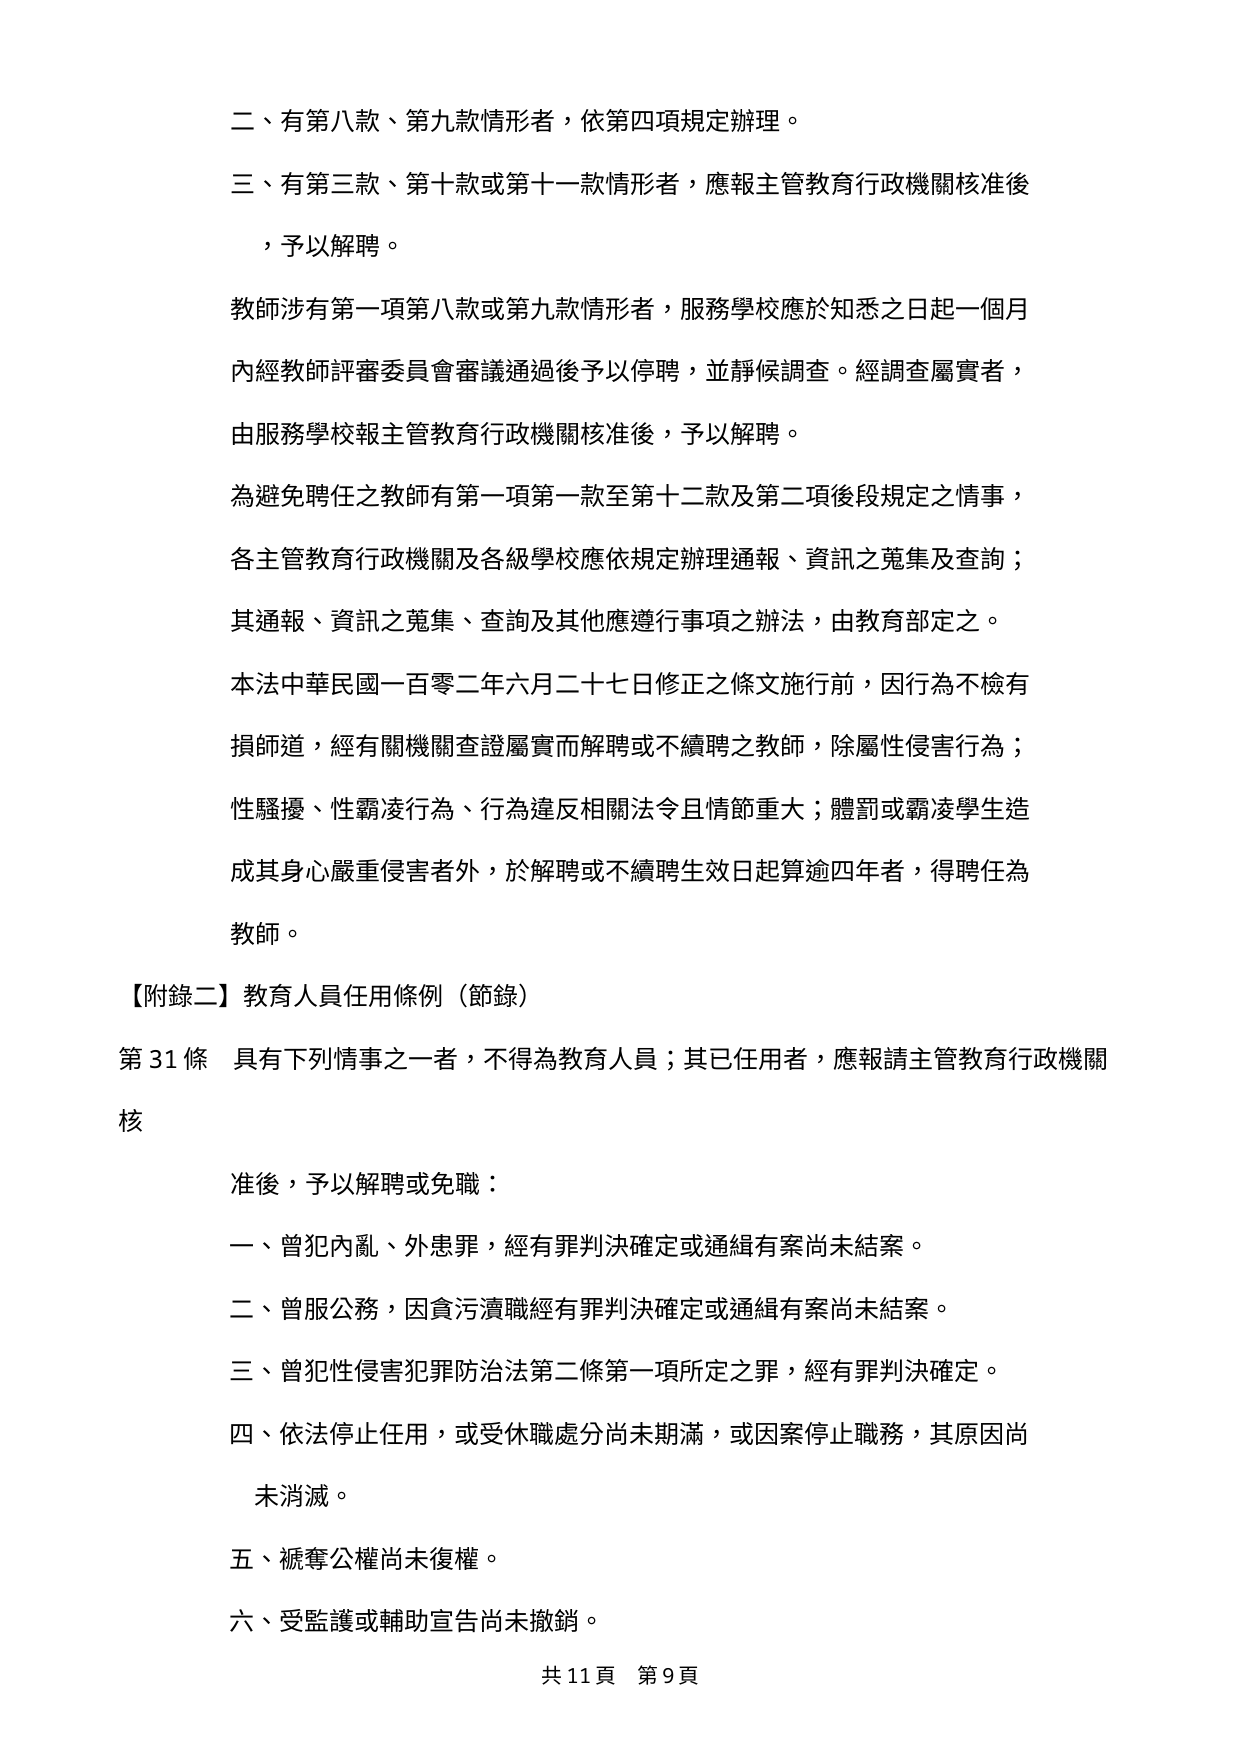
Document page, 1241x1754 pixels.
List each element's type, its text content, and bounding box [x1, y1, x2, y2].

text 本法中華民國一百零二年六月二十七日修正之條文施行前，因行為不檢有 [118, 641, 1122, 703]
text 第31條 具有下列情事之一者，不得為教育人員；其已任用者，應報請主管教育行政機關核 [118, 1016, 1122, 1141]
text 由服務學校報主管教育行政機關核准後，予以解聘。 [118, 391, 1122, 453]
text 一、曾犯內亂、外患罪，經有罪判決確定或通緝有案尚未結案。 [118, 1203, 1122, 1266]
text 【附錄二】教育人員任用條例（節錄） [118, 953, 1122, 1016]
text 教師涉有第一項第八款或第九款情形者，服務學校應於知悉之日起一個月 [118, 266, 1122, 328]
text 二、有第八款、第九款情形者，依第四項規定辦理。 [118, 78, 1122, 141]
text 性騷擾、性霸凌行為、行為違反相關法令且情節重大；體罰或霸凌學生造 [118, 766, 1122, 828]
text 損師道，經有關機關查證屬實而解聘或不續聘之教師，除屬性侵害行為； [118, 703, 1122, 766]
text 教師。 [118, 891, 1122, 953]
text 五、褫奪公權尚未復權。 [118, 1516, 1122, 1578]
text 其通報、資訊之蒐集、查詢及其他應遵行事項之辦法，由教育部定之。 [118, 578, 1122, 641]
text 四、依法停止任用，或受休職處分尚未期滿，或因案停止職務，其原因尚 [118, 1391, 1122, 1453]
text 內經教師評審委員會審議通過後予以停聘，並靜候調查。經調查屬實者， [118, 328, 1122, 391]
text 三、曾犯性侵害犯罪防治法第二條第一項所定之罪，經有罪判決確定。 [118, 1328, 1122, 1391]
text 未消滅。 [118, 1453, 1122, 1516]
text 六、受監護或輔助宣告尚未撤銷。 [118, 1578, 1122, 1641]
text 二、曾服公務，因貪污瀆職經有罪判決確定或通緝有案尚未結案。 [118, 1266, 1122, 1328]
text 三、有第三款、第十款或第十一款情形者，應報主管教育行政機關核准後 [118, 141, 1122, 203]
text 各主管教育行政機關及各級學校應依規定辦理通報、資訊之蒐集及查詢； [118, 516, 1122, 578]
text 成其身心嚴重侵害者外，於解聘或不續聘生效日起算逾四年者，得聘任為 [118, 828, 1122, 891]
text ，予以解聘。 [118, 203, 1122, 266]
text 准後，予以解聘或免職： [118, 1141, 1122, 1203]
text 為避免聘任之教師有第一項第一款至第十二款及第二項後段規定之情事， [118, 453, 1122, 516]
